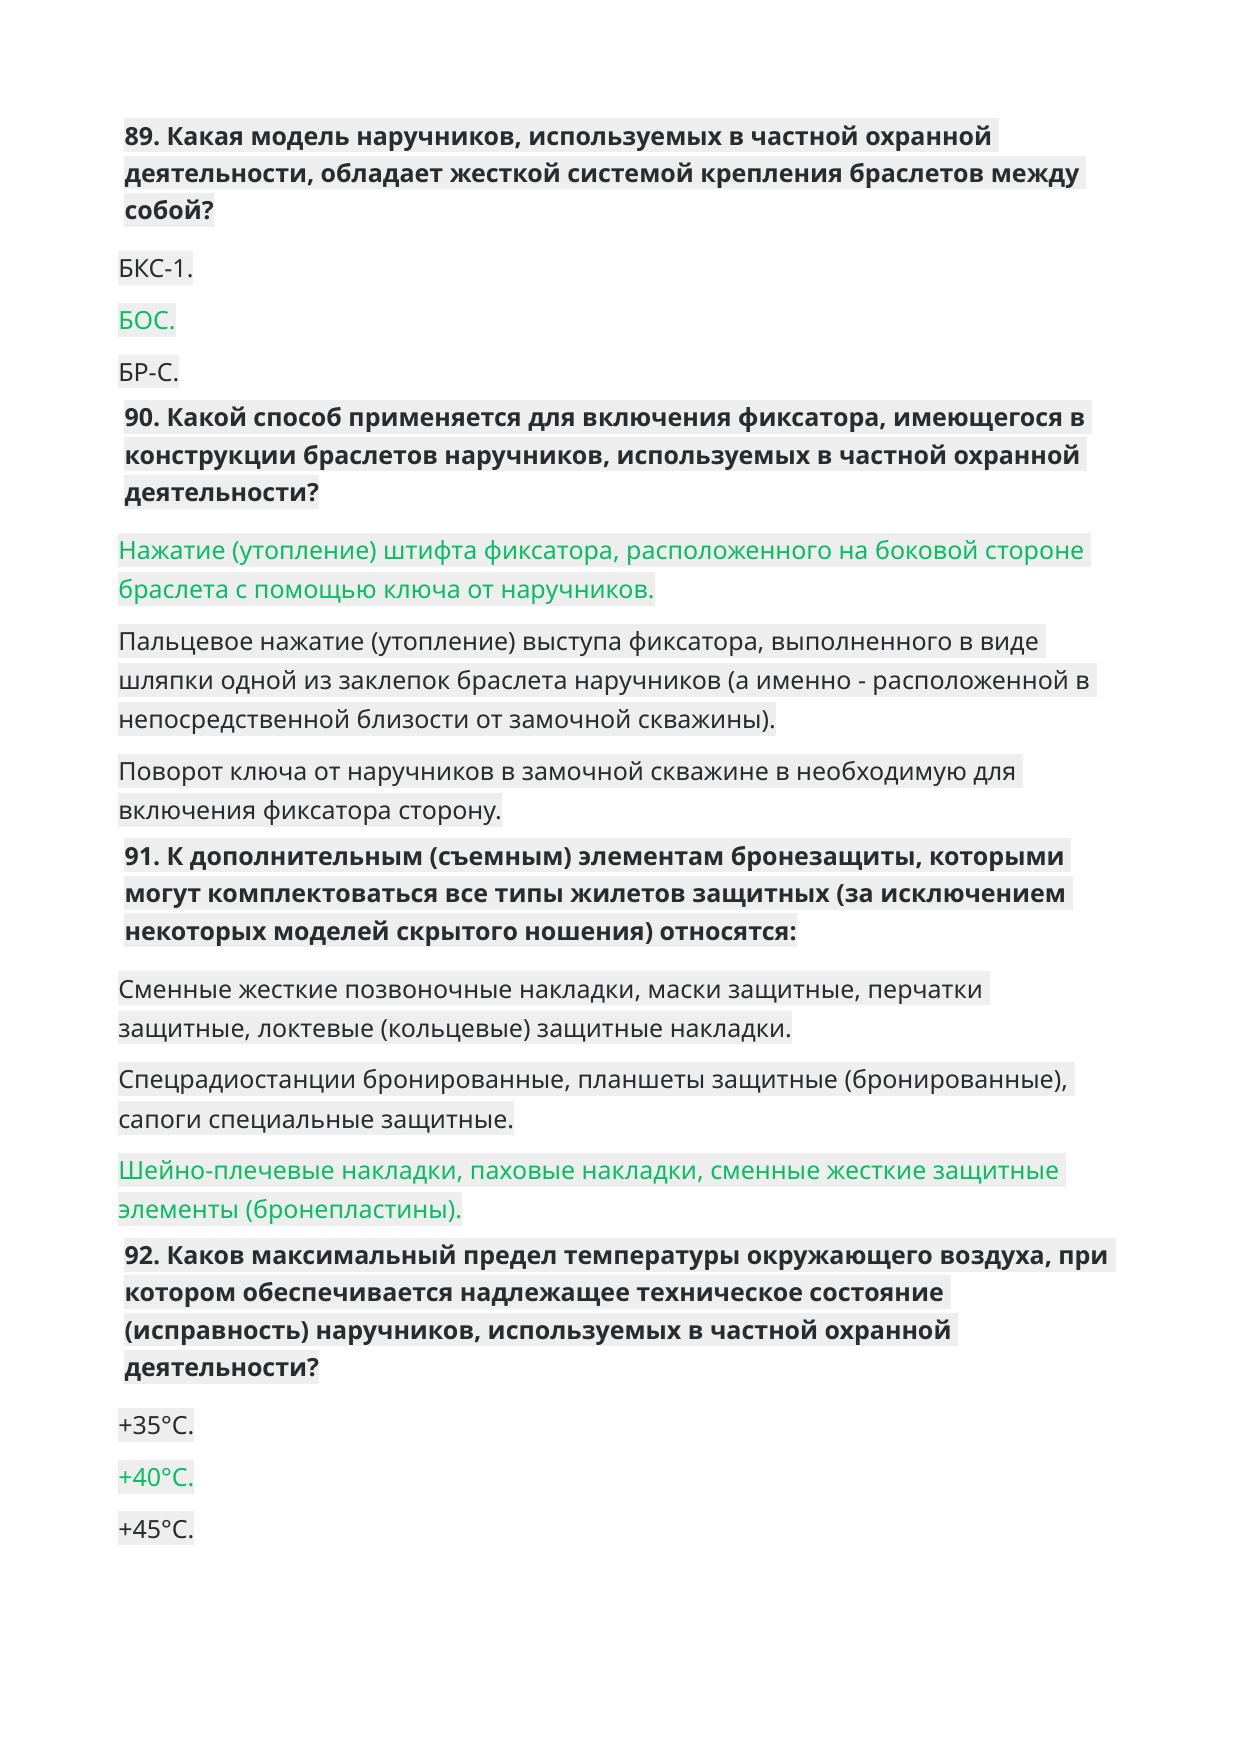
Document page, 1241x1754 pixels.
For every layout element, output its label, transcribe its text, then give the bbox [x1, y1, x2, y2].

text БР-С. [118, 354, 1122, 388]
text +45°С. [118, 1511, 1122, 1545]
text Пальцевое нажатие (утопление) выступа фиксатора, выполненного в виде шляпки одной из заклепок браслета наручников (а именно - расположенной в непосредственной близости от замочной скважины). [118, 624, 1122, 736]
subtitle 91. К дополнительным (съемным) элементам бронезащиты, которыми могут комплектоваться все типы жилетов защитных (за исключением некоторых моделей скрытого ношения) относятся: [124, 838, 1116, 947]
text Нажатие (утопление) штифта фиксатора, расположенного на боковой стороне браслета с помощью ключа от наручников. [118, 533, 1122, 606]
text Поворот ключа от наручников в замочной скважине в необходимую для включения фиксатора сторону. [118, 754, 1122, 827]
text БОС. [118, 303, 1122, 337]
subtitle 90. Какой способ применяется для включения фиксатора, имеющегося в конструкции браслетов наручников, используемых в частной охранной деятельности? [124, 400, 1116, 509]
text Сменные жесткие позвоночные накладки, маски защитные, перчатки защитные, локтевые (кольцевые) защитные накладки. [118, 971, 1122, 1044]
text +35°С. [118, 1408, 1122, 1442]
text Шейно-плечевые накладки, паховые накладки, сменные жесткие защитные элементы (бронепластины). [118, 1153, 1122, 1226]
subtitle 89. Какая модель наручников, используемых в частной охранной деятельности, обладает жесткой системой крепления браслетов между собой? [124, 118, 1116, 227]
text БКС-1. [118, 251, 1122, 285]
text +40°С. [118, 1460, 1122, 1494]
subtitle 92. Каков максимальный предел температуры окружающего воздуха, при котором обеспечивается надлежащее техническое состояние (исправность) наручников, используемых в частной охранной деятельности? [124, 1238, 1116, 1384]
text Спецрадиостанции бронированные, планшеты защитные (бронированные), сапоги специальные защитные. [118, 1062, 1122, 1135]
